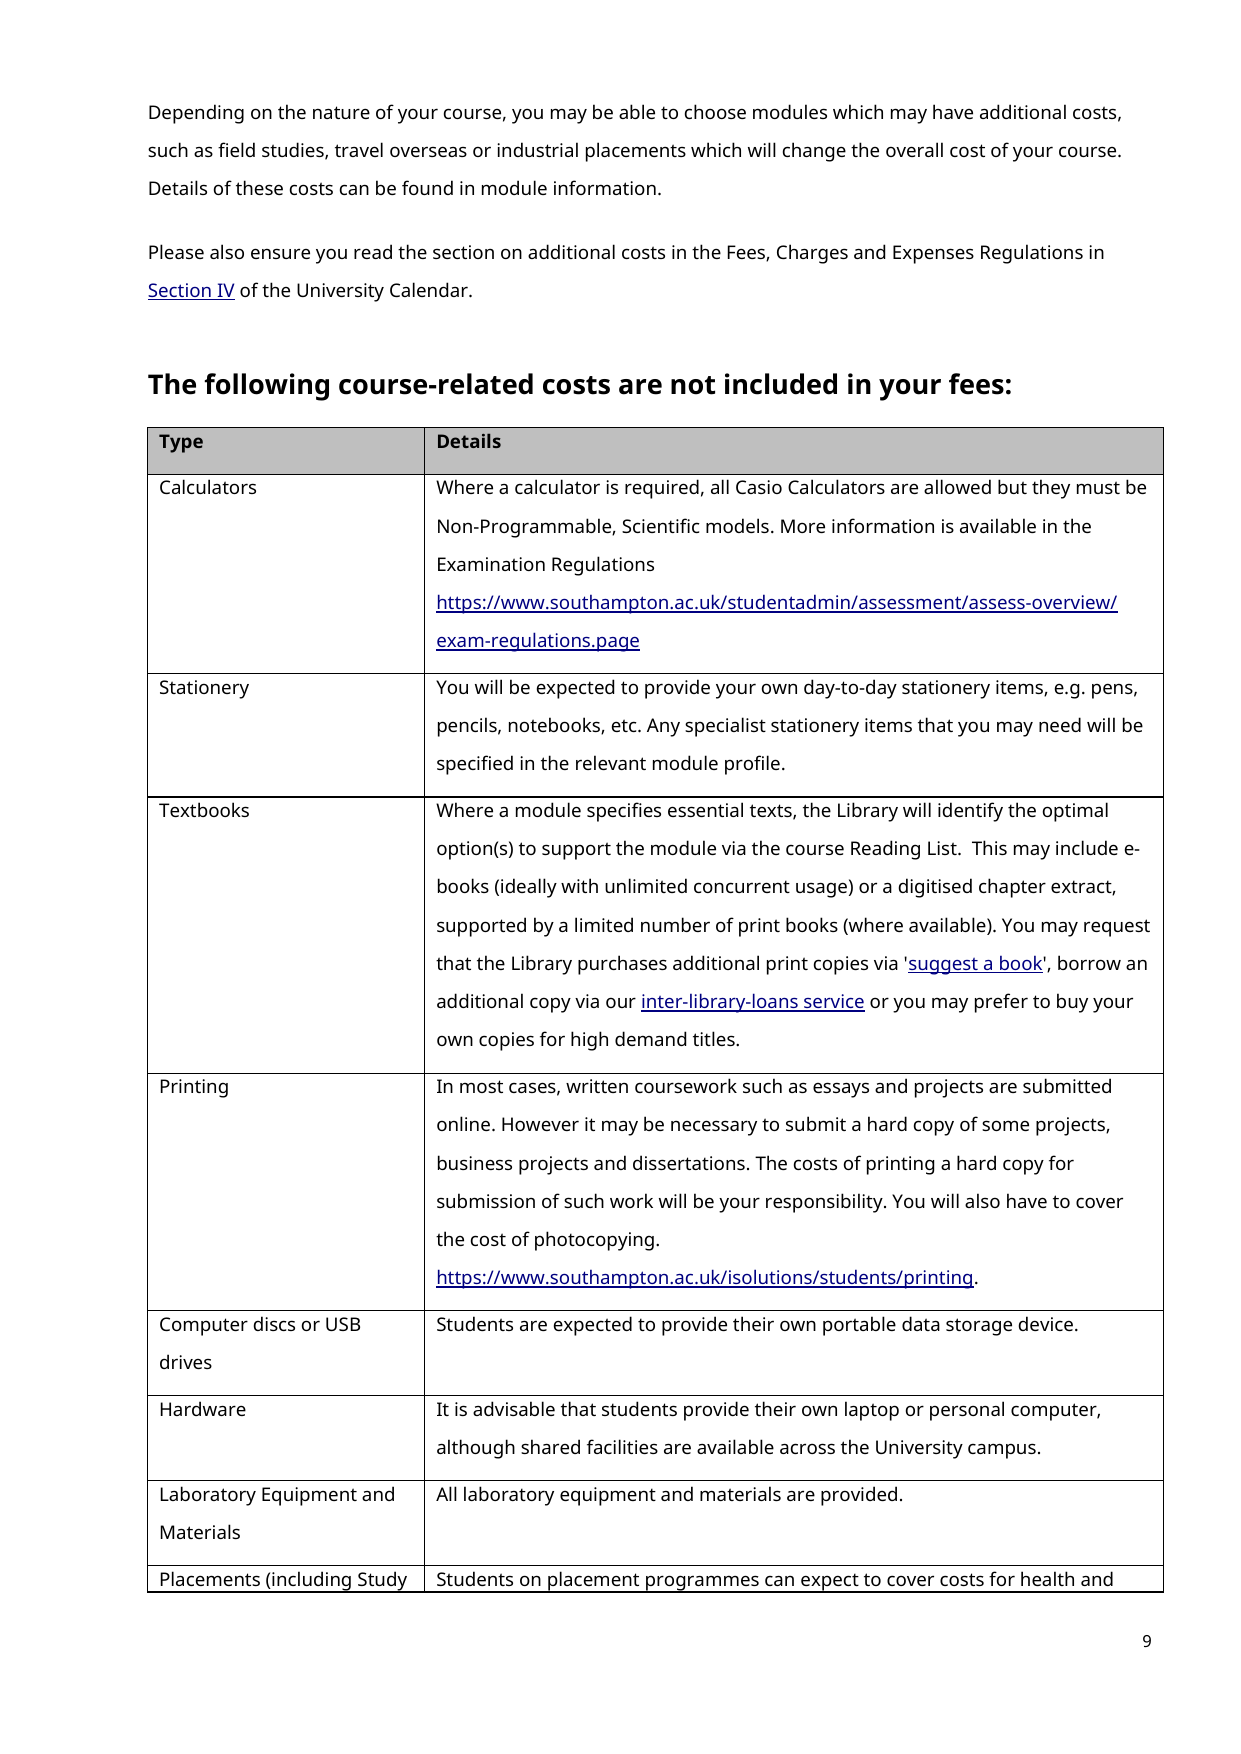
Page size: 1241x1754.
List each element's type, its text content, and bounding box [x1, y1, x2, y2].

table_cell Students are expected to provide their own portable data storage device. [425, 1311, 1163, 1395]
table_cell All laboratory equipment and materials are provided. [425, 1481, 1163, 1565]
table_cell Laboratory Equipment and Materials [148, 1481, 424, 1565]
subtitle The following course-related costs are not included in your fees: [148, 365, 1152, 402]
table_cell Stationery [148, 674, 424, 796]
table_cell In most cases, written coursework such as essays and projects are submitted online. However it may be necessary to submit a hard copy of some projects, business projects and dissertations. The costs of printing a hard copy for submission of such work will be your responsibility. You will also have to cover the cost of photocopying. https://www.southampton.ac.uk/isolutions/students/printing. [425, 1074, 1163, 1310]
table_cell Students on placement programmes can expect to cover costs for health and [425, 1566, 1163, 1591]
table_cell Printing [148, 1074, 424, 1310]
table_cell Calculators [148, 475, 424, 673]
text Please also ensure you read the section on additional costs in the Fees, Charges and Expenses Regulations in Section IV of the University Calendar. [148, 239, 1152, 303]
table_header Type [148, 428, 424, 474]
table_cell Where a calculator is required, all Casio Calculators are allowed but they must be Non-Programmable, Scientific models. More information is available in the Examination Regulations https://www.southampton.ac.uk/studentadmin/assessment/assess-overview/exam-regulations.page [425, 475, 1163, 673]
table_cell You will be expected to provide your own day-to-day stationery items, e.g. pens, pencils, notebooks, etc. Any specialist stationery items that you may need will be specified in the relevant module profile. [425, 674, 1163, 796]
table_cell Hardware [148, 1396, 424, 1480]
table_cell It is advisable that students provide their own laptop or personal computer, although shared facilities are available across the University campus. [425, 1396, 1163, 1480]
table_cell Computer discs or USB drives [148, 1311, 424, 1395]
text Depending on the nature of your course, you may be able to choose modules which may have additional costs, such as field studies, travel overseas or industrial placements which will change the overall cost of your course. Details of these costs can be found in module information. [148, 99, 1152, 201]
table_cell Where a module specifies essential texts, the Library will identify the optimal option(s) to support the module via the course Reading List. This may include e-books (ideally with unlimited concurrent usage) or a digitised chapter extract, supported by a limited number of print books (where available). You may request that the Library purchases additional print copies via 'suggest a book', borrow an additional copy via our inter-library-loans service or you may prefer to buy your own copies for high demand titles. [425, 798, 1163, 1072]
table_header Details [425, 428, 1163, 474]
table_cell Placements (including Study [148, 1566, 424, 1591]
table_cell Textbooks [148, 798, 424, 1072]
